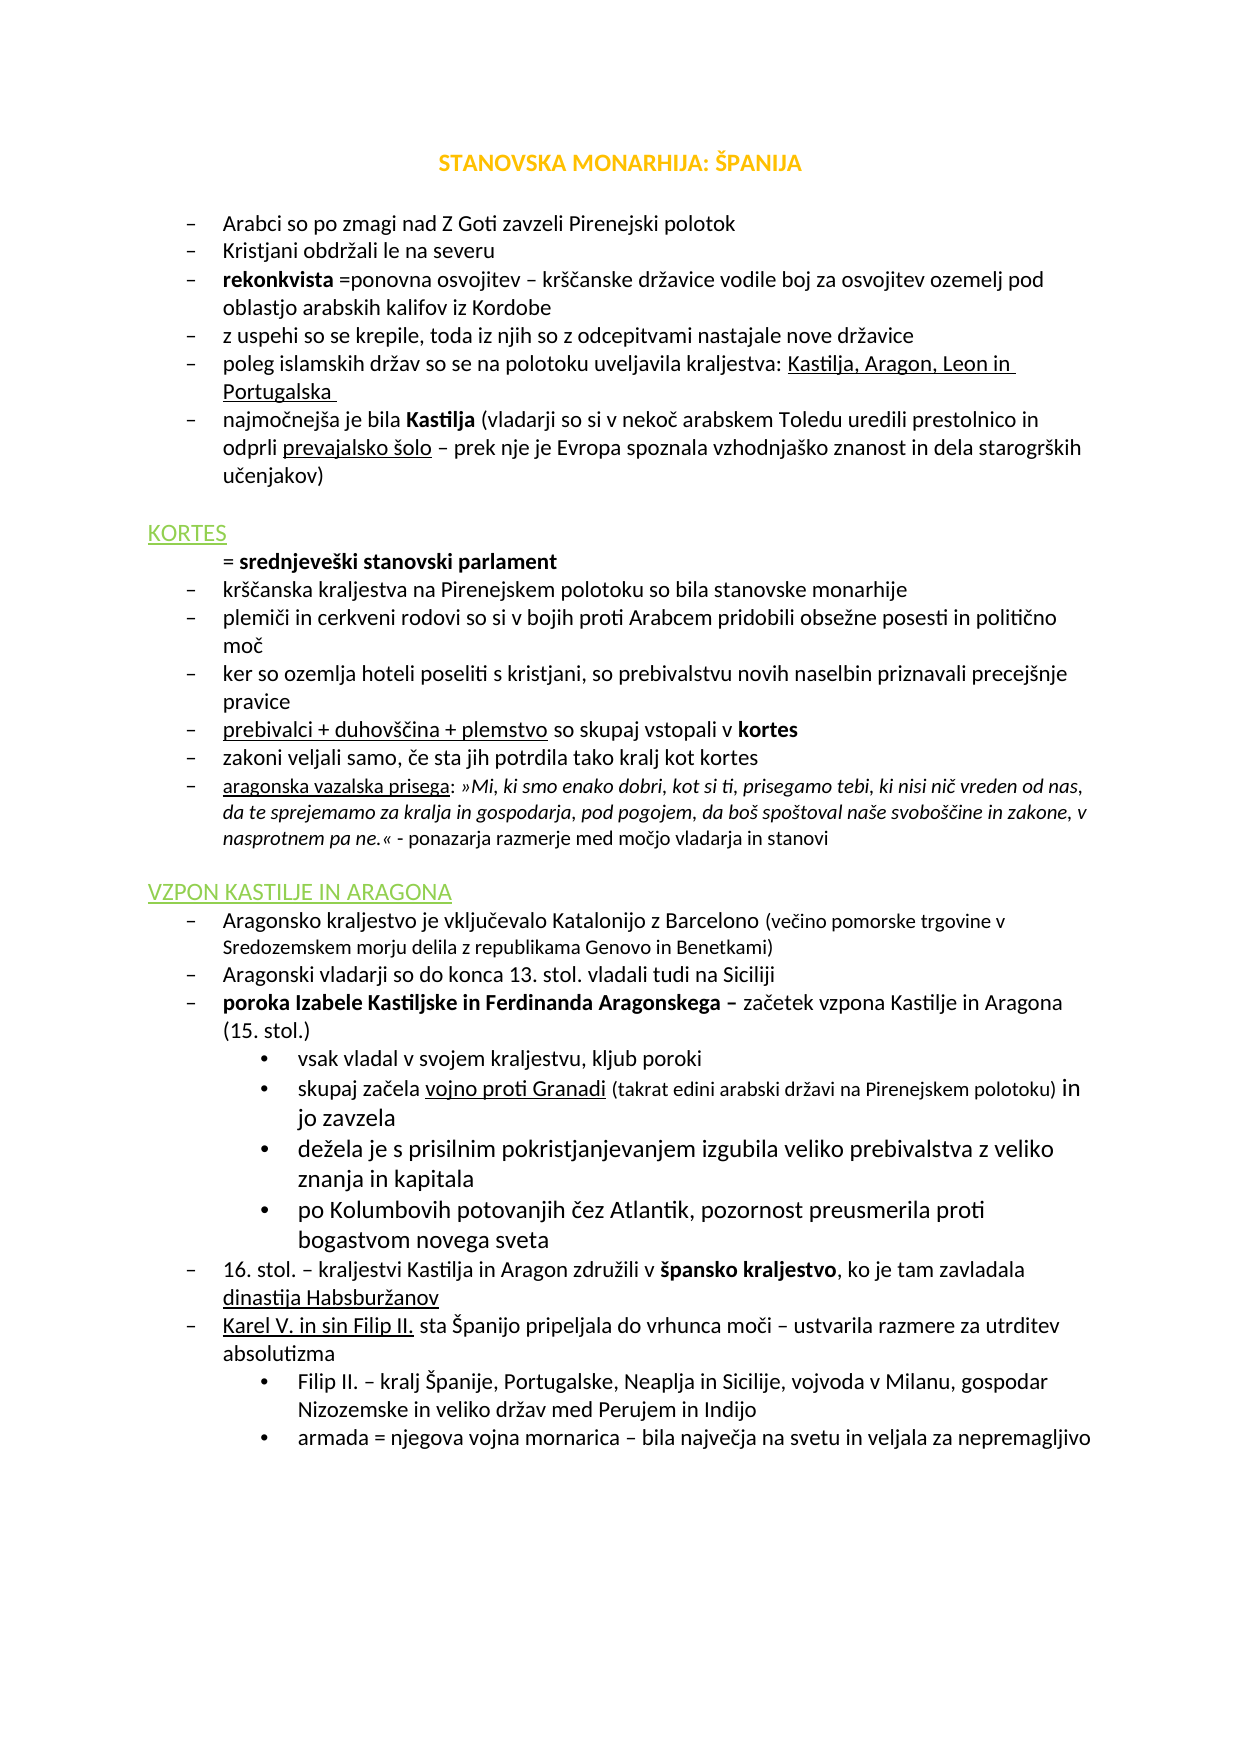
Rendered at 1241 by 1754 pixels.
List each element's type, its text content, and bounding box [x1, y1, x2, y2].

list Filip II. – kralj Španije, Portugalske, Neaplja in Sicilije, vojvoda v Milanu, gospodar Nizozemske in veliko držav med Perujem in Indijo [260, 1367, 1093, 1423]
list armada = njegova vojna mornarica – bila največja na svetu in veljala za nepremagljivo [260, 1423, 1093, 1451]
text VZPON KASTILJE IN ARAGONA [148, 876, 1093, 906]
list vsak vladal v svojem kraljestvu, kljub poroki [260, 1044, 1093, 1072]
list po Kolumbovih potovanjih čez Atlantik, pozornost preusmerila proti bogastvom novega sveta [260, 1194, 1093, 1255]
list dežela je s prisilnim pokristjanjevanjem izgubila veliko prebivalstva z veliko znanja in kapitala [260, 1133, 1093, 1194]
list poroka Izabele Kastiljske in Ferdinanda Aragonskega – začetek vzpona Kastilje in Aragona (15. stol.) [185, 988, 1093, 1044]
list skupaj začela vojno proti Granadi (takrat edini arabski državi na Pirenejskem polotoku) in jo zavzela [260, 1072, 1093, 1133]
text = srednjeveški stanovski parlament [223, 547, 1093, 575]
list Karel V. in sin Filip II. sta Španijo pripeljala do vrhunca moči – ustvarila razmere za utrditev absolutizma [185, 1311, 1093, 1367]
list krščanska kraljestva na Pirenejskem polotoku so bila stanovske monarhije [185, 575, 1093, 603]
list z uspehi so se krepile, toda iz njih so z odcepitvami nastajale nove državice [185, 321, 1093, 349]
text KORTES [148, 517, 1093, 547]
list plemiči in cerkveni rodovi so si v bojih proti Arabcem pridobili obsežne posesti in politično moč [185, 603, 1093, 659]
text STANOVSKA MONARHIJA: ŠPANIJA [148, 148, 1093, 178]
list ker so ozemlja hoteli poseliti s kristjani, so prebivalstvu novih naselbin priznavali precejšnje pravice [185, 659, 1093, 716]
list rekonkvista =ponovna osvojitev – krščanske državice vodile boj za osvojitev ozemelj pod oblastjo arabskih kalifov iz Kordobe [185, 265, 1093, 321]
list Kristjani obdržali le na severu [185, 237, 1093, 265]
list zakoni veljali samo, če sta jih potrdila tako kralj kot kortes [185, 743, 1093, 772]
list Aragonsko kraljestvo je vključevalo Katalonijo z Barcelono (večino pomorske trgovine v Sredozemskem morju delila z republikama Genovo in Benetkami) [185, 906, 1093, 960]
list najmočnejša je bila Kastilja (vladarji so si v nekoč arabskem Toledu uredili prestolnico in odprli prevajalsko šolo – prek nje je Evropa spoznala vzhodnjaško znanost in dela starogrških učenjakov) [185, 405, 1093, 489]
list Aragonski vladarji so do konca 13. stol. vladali tudi na Siciliji [185, 960, 1093, 988]
list 16. stol. – kraljestvi Kastilja in Aragon združili v špansko kraljestvo, ko je tam zavladala dinastija Habsburžanov [185, 1255, 1093, 1311]
list poleg islamskih držav so se na polotoku uveljavila kraljestva: Kastilja, Aragon, Leon in Portugalska [185, 349, 1093, 405]
list prebivalci + duhovščina + plemstvo so skupaj vstopali v kortes [185, 716, 1093, 743]
list aragonska vazalska prisega: »Mi, ki smo enako dobri, kot si ti, prisegamo tebi, ki nisi nič vreden od nas, da te sprejemamo za kralja in gospodarja, pod pogojem, da boš spoštoval naše svoboščine in zakone, v nasprotnem pa ne.« - ponazarja razmerje med močjo vladarja in stanovi [185, 772, 1093, 850]
list Arabci so po zmagi nad Z Goti zavzeli Pirenejski polotok [185, 209, 1093, 237]
